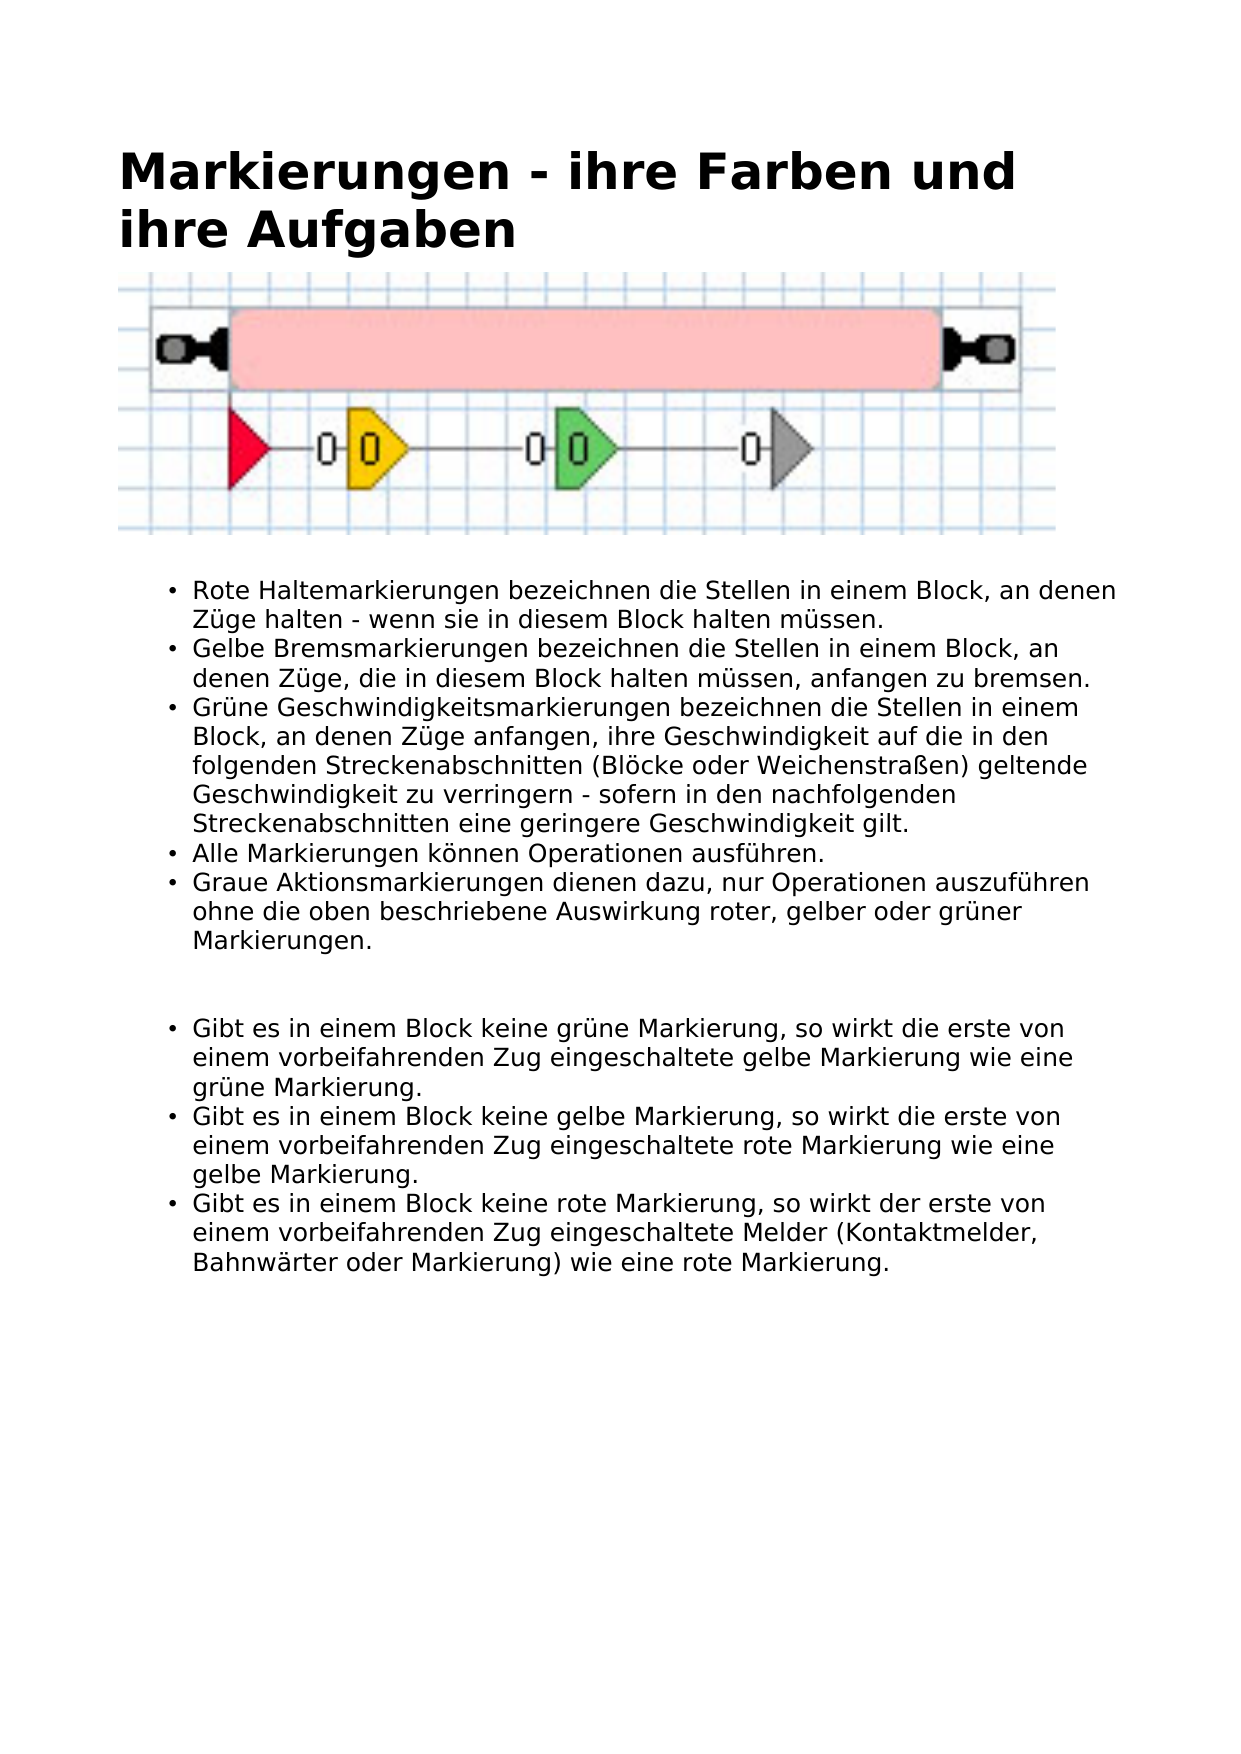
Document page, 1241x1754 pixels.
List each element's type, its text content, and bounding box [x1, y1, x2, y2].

picture [118, 272, 1056, 535]
list Gibt es in einem Block keine grüne Markierung, so wirkt die erste von einem vorbeifahrenden Zug eingeschaltete gelbe Markierung wie eine grüne Markierung. [177, 1014, 1122, 1102]
list Alle Markierungen können Operationen ausführen. [177, 839, 1122, 868]
list Grüne Geschwindigkeitsmarkierungen bezeichnen die Stellen in einem Block, an denen Züge anfangen, ihre Geschwindigkeit auf die in den folgenden Streckenabschnitten (Blöcke oder Weichenstraßen) geltende Geschwindigkeit zu verringern - sofern in den nachfolgenden Streckenabschnitten eine geringere Geschwindigkeit gilt. [177, 693, 1122, 839]
list Rote Haltemarkierungen bezeichnen die Stellen in einem Block, an denen Züge halten - wenn sie in diesem Block halten müssen. [177, 576, 1122, 634]
list Graue Aktionsmarkierungen dienen dazu, nur Operationen auszuführen ohne die oben beschriebene Auswirkung roter, gelber oder grüner Markierungen. [177, 868, 1122, 955]
list Gibt es in einem Block keine gelbe Markierung, so wirkt die erste von einem vorbeifahrenden Zug eingeschaltete rote Markierung wie eine gelbe Markierung. [177, 1102, 1122, 1189]
list Gelbe Bremsmarkierungen bezeichnen die Stellen in einem Block, an denen Züge, die in diesem Block halten müssen, anfangen zu bremsen. [177, 634, 1122, 693]
subtitle Markierungen - ihre Farben und ihre Aufgaben [118, 143, 1122, 259]
list Gibt es in einem Block keine rote Markierung, so wirkt der erste von einem vorbeifahrenden Zug eingeschaltete Melder (Kontaktmelder, Bahnwärter oder Markierung) wie eine rote Markierung. [177, 1189, 1122, 1277]
